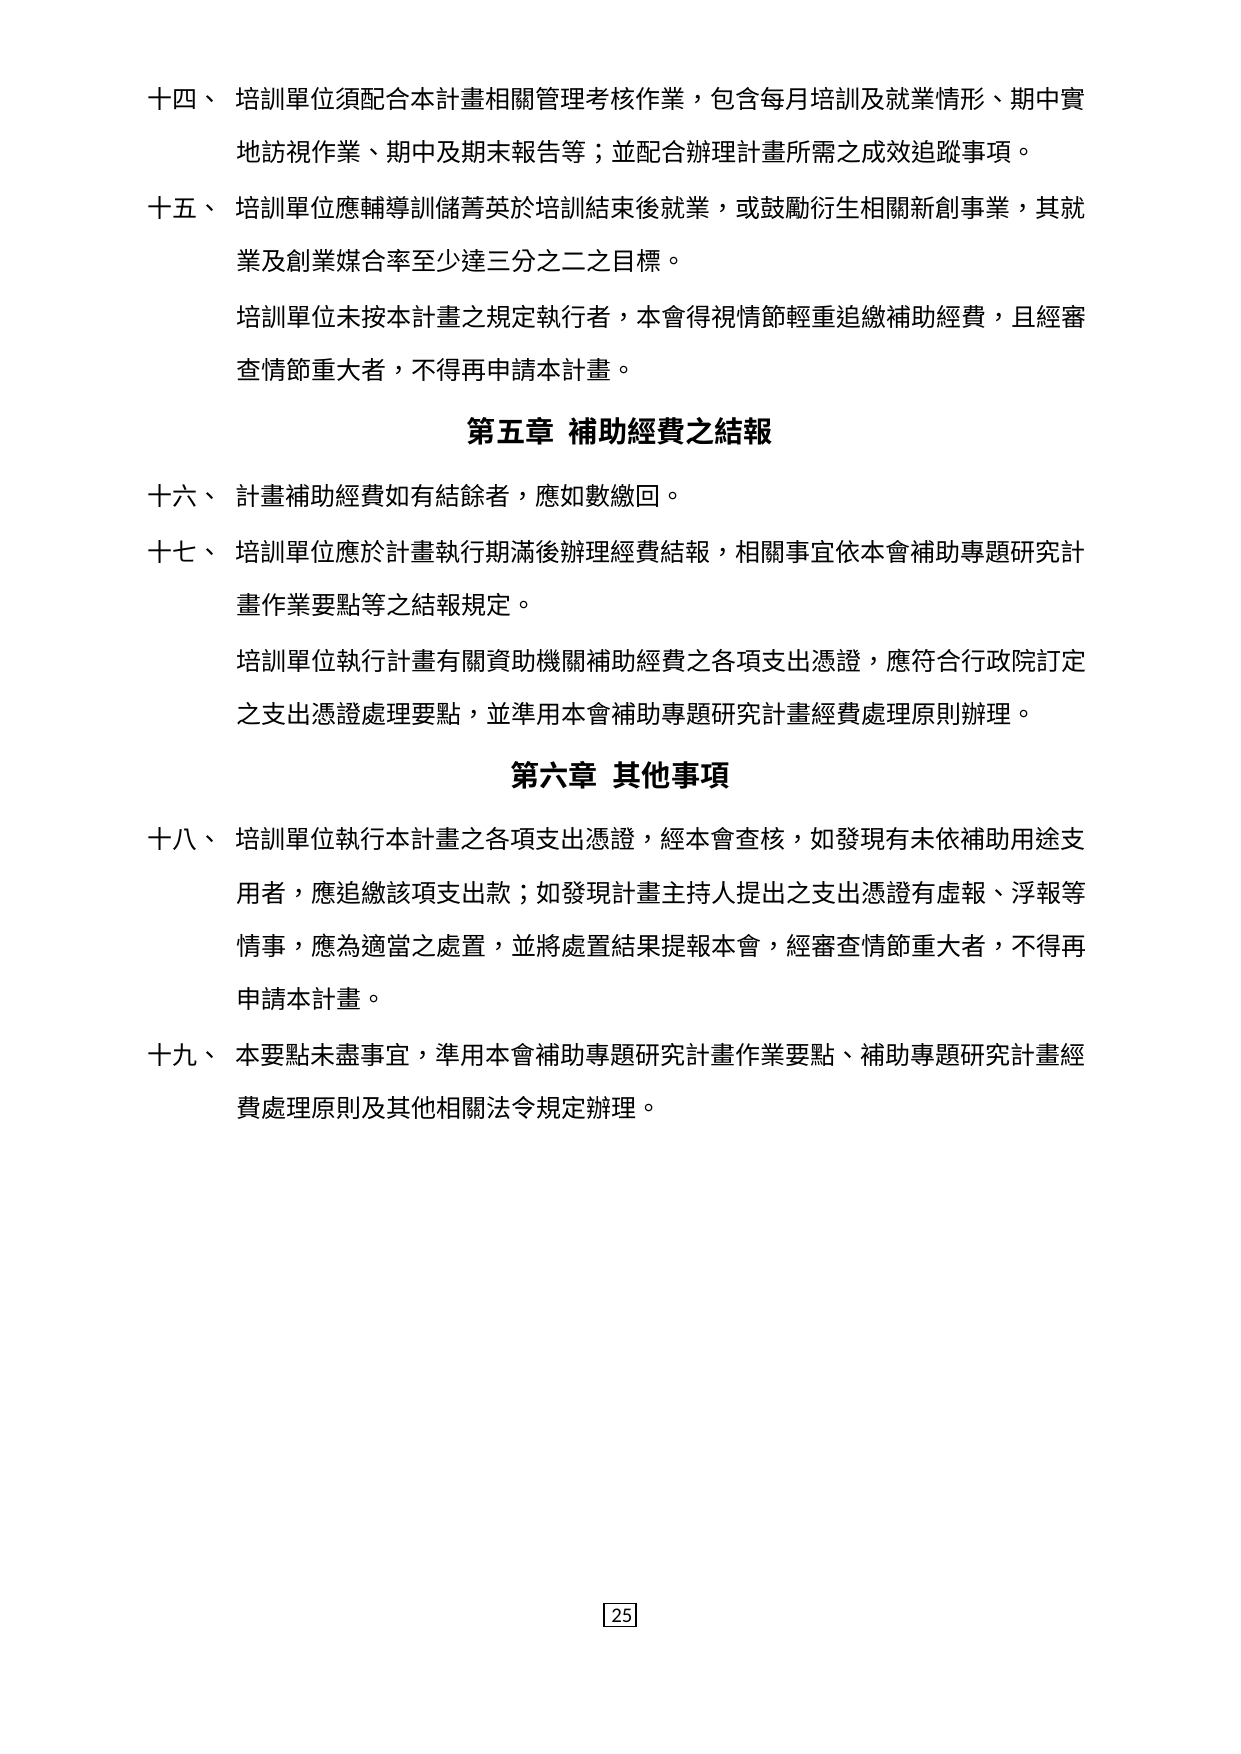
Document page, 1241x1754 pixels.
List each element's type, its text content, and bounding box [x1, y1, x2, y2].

text 十六、 計畫補助經費如有結餘者，應如數繳回。 [148, 476, 1180, 512]
text 十九、 本要點未盡事宜，準用本會補助專題研究計畫作業要點、補助專題研究計畫經費處理原則及其他相關法令規定辦理。 [148, 1036, 1087, 1125]
text 培訓單位執行計畫有關資助機關補助經費之各項支出憑證，應符合行政院訂定之支出憑證處理要點，並準用本會補助專題研究計畫經費處理原則辦理。 [236, 641, 1086, 731]
text 十四、 培訓單位須配合本計畫相關管理考核作業，包含每月培訓及就業情形、期中實地訪視作業、期中及期末報告等；並配合辦理計畫所需之成效追蹤事項。 [148, 79, 1087, 169]
text 十五、 培訓單位應輔導訓儲菁英於培訓結束後就業，或鼓勵衍生相關新創事業，其就業及創業媒合率至少達三分之二之目標。 [148, 188, 1087, 278]
text 培訓單位未按本計畫之規定執行者，本會得視情節輕重追繳補助經費，且經審查情節重大者，不得再申請本計畫。 [236, 297, 1086, 387]
text 十八、 培訓單位執行本計畫之各項支出憑證，經本會查核，如發現有未依補助用途支用者，應追繳該項支出款；如發現計畫主持人提出之支出憑證有虛報、浮報等情事，應為適當之處置，並將處置結果提報本會，經審查情節重大者，不得再申請本計畫。 [148, 820, 1087, 1016]
subtitle 第五章 補助經費之結報 [467, 409, 1180, 451]
text 十七、 培訓單位應於計畫執行期滿後辦理經費結報，相關事宜依本會補助專題研究計畫作業要點等之結報規定。 [148, 532, 1087, 622]
subtitle 第六章 其他事項 [510, 753, 1180, 795]
